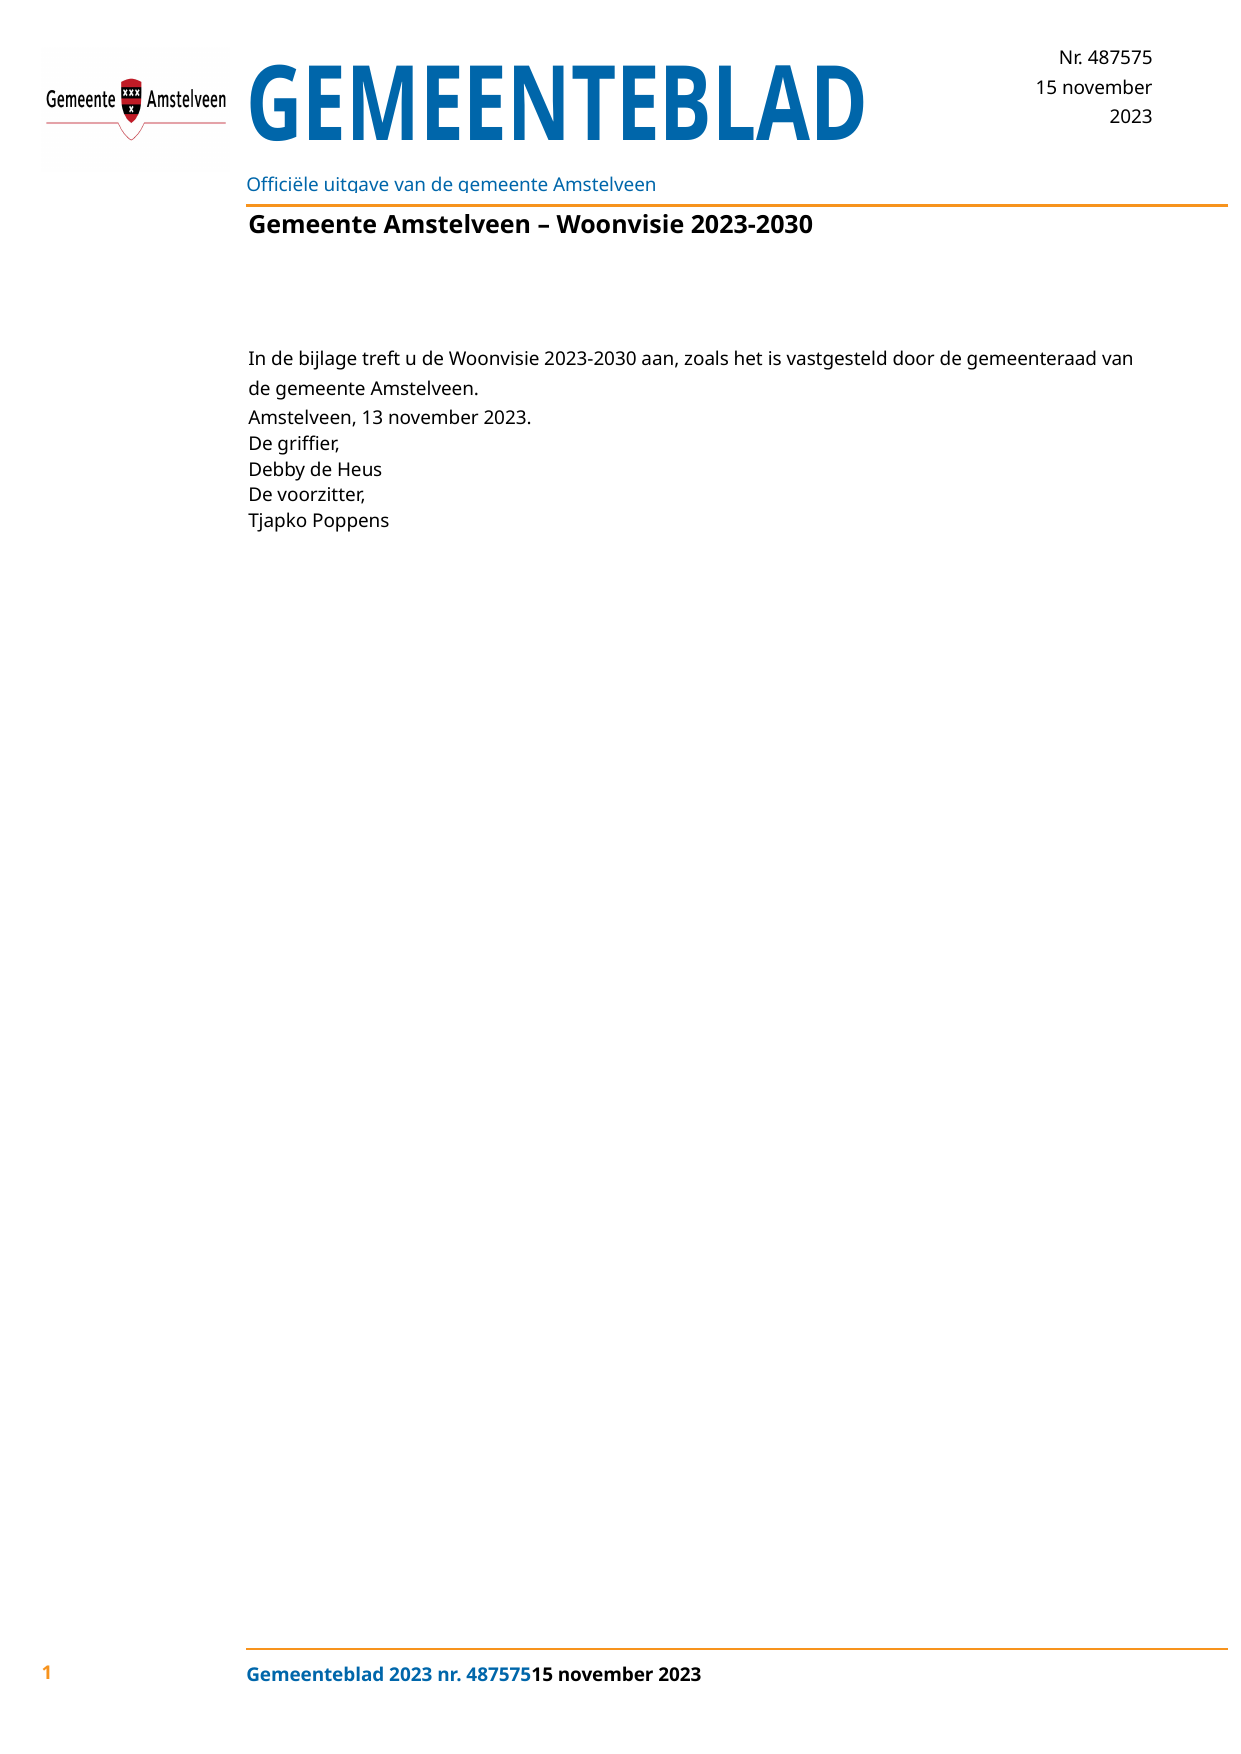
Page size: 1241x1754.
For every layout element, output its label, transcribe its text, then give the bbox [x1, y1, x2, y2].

picture [41, 47, 231, 172]
text Tjapko Poppens [248, 507, 1152, 533]
text In de bijlage treft u de Woonvisie 2023-2030 aan, zoals het is vastgesteld door de gemeenteraad van de gemeente Amstelveen. [248, 345, 1152, 401]
text Gemeente Amstelveen – Woonvisie 2023-2030 [248, 207, 1152, 241]
text De voorzitter, [248, 482, 1152, 507]
text Debby de Heus [248, 456, 1152, 482]
text Amstelveen, 13 november 2023. [248, 404, 1152, 430]
text De griffier, [248, 430, 1152, 456]
